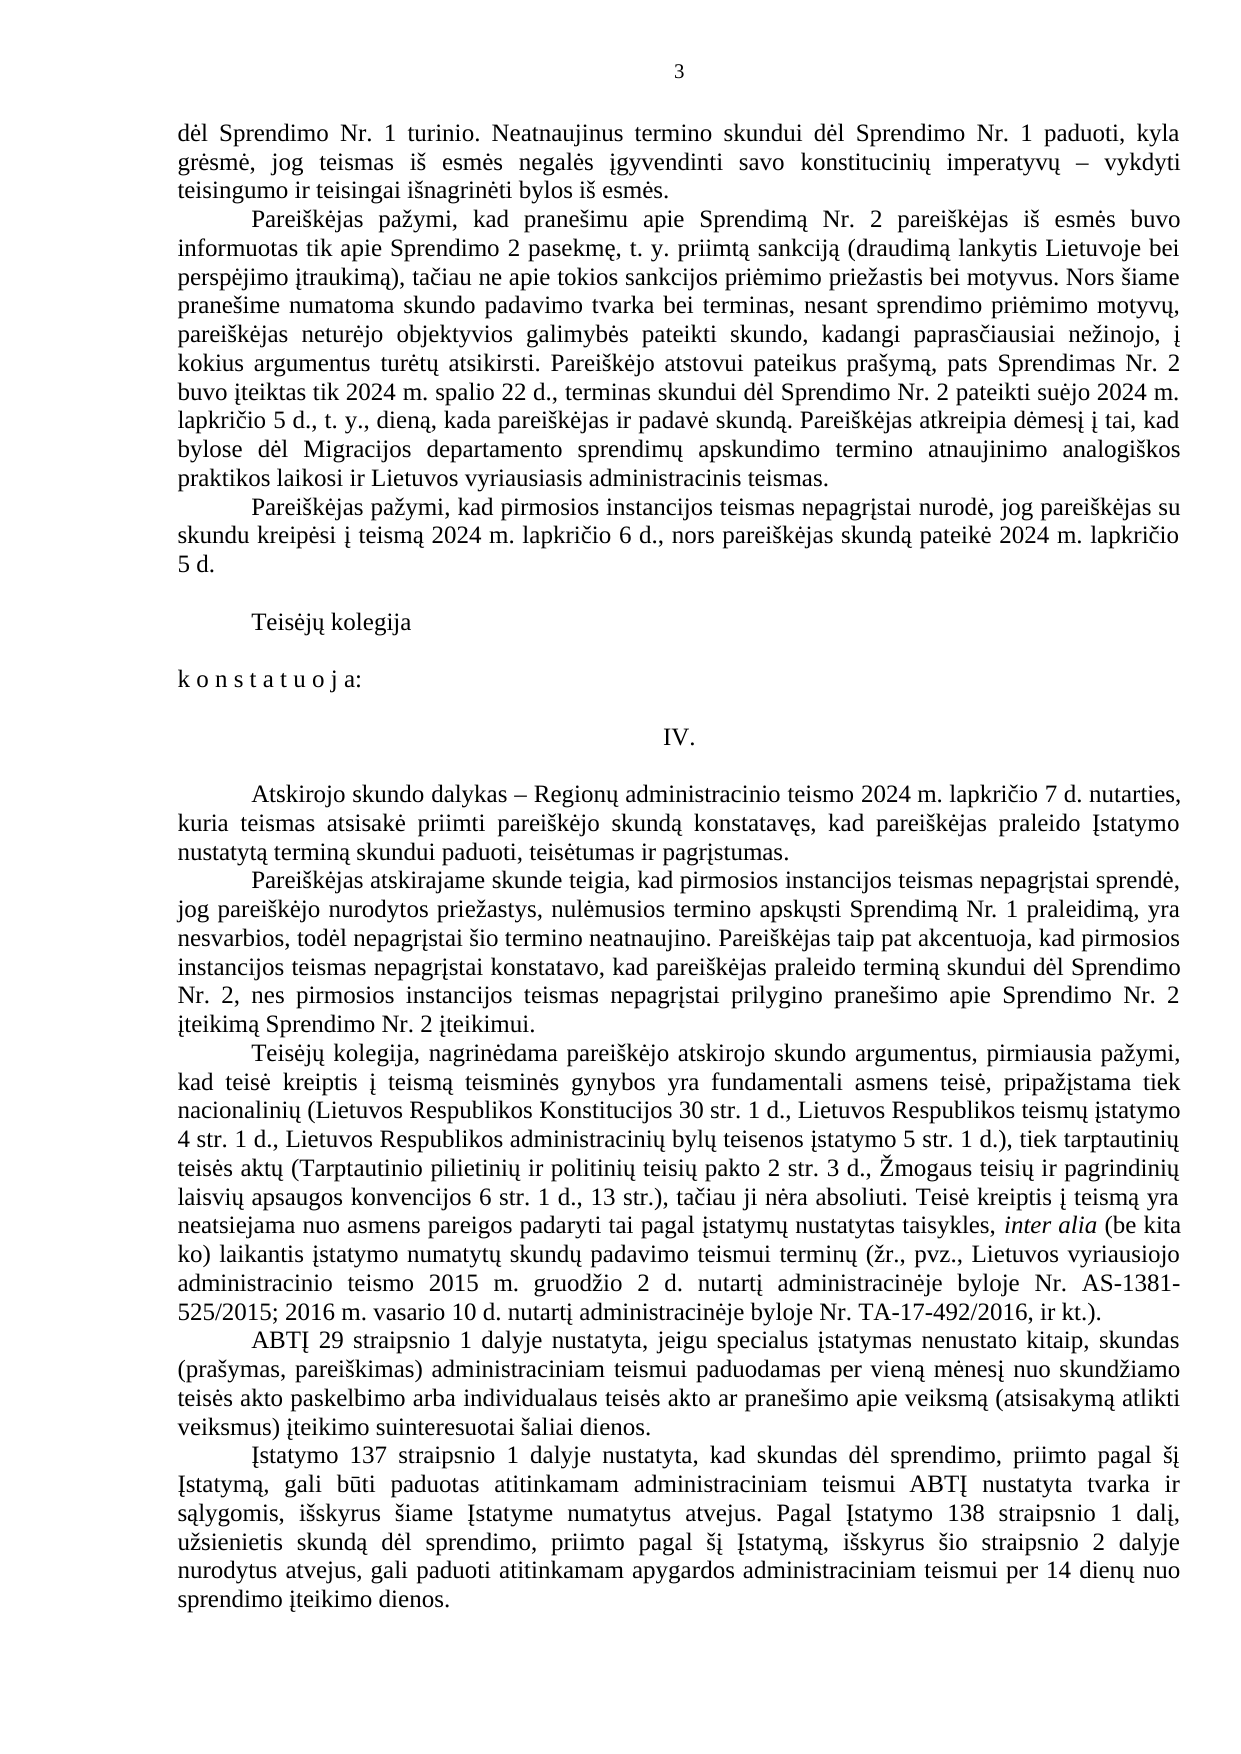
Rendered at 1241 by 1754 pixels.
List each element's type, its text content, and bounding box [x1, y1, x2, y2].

text Atskirojo skundo dalykas – Regionų administracinio teismo 2024 m. lapkričio 7 d. nutarties, kuria teismas atsisakė priimti pareiškėjo skundą konstatavęs, kad pareiškėjas praleido Įstatymo nustatytą terminą skundui paduoti, teisėtumas ir pagrįstumas. [177, 779, 1181, 866]
text IV. [177, 722, 1181, 751]
text Įstatymo 137 straipsnio 1 dalyje nustatyta, kad skundas dėl sprendimo, priimto pagal šį Įstatymą, gali būti paduotas atitinkamam administraciniam teismui ABTĮ nustatyta tvarka ir sąlygomis, išskyrus šiame Įstatyme numatytus atvejus. Pagal Įstatymo 138 straipsnio 1 dalį, užsienietis skundą dėl sprendimo, priimto pagal šį Įstatymą, išskyrus šio straipsnio 2 dalyje nurodytus atvejus, gali paduoti atitinkamam apygardos administraciniam teismui per 14 dienų nuo sprendimo įteikimo dienos. [177, 1441, 1181, 1613]
text Teisėjų kolegija, nagrinėdama pareiškėjo atskirojo skundo argumentus, pirmiausia pažymi, kad teisė kreiptis į teismą teisminės gynybos yra fundamentali asmens teisė, pripažįstama tiek nacionalinių (Lietuvos Respublikos Konstitucijos 30 str. 1 d., Lietuvos Respublikos teismų įstatymo 4 str. 1 d., Lietuvos Respublikos administracinių bylų teisenos įstatymo 5 str. 1 d.), tiek tarptautinių teisės aktų (Tarptautinio pilietinių ir politinių teisių pakto 2 str. 3 d., Žmogaus teisių ir pagrindinių laisvių apsaugos konvencijos 6 str. 1 d., 13 str.), tačiau ji nėra absoliuti. Teisė kreiptis į teismą yra neatsiejama nuo asmens pareigos padaryti tai pagal įstatymų nustatytas taisykles, inter alia (be kita ko) laikantis įstatymo numatytų skundų padavimo teismui terminų (žr., pvz., Lietuvos vyriausiojo administracinio teismo 2015 m. gruodžio 2 d. nutartį administracinėje byloje Nr. AS-1381-525/2015; 2016 m. vasario 10 d. nutartį administracinėje byloje Nr. TA-17-492/2016, ir kt.). [177, 1038, 1181, 1326]
text Pareiškėjas pažymi, kad pranešimu apie Sprendimą Nr. 2 pareiškėjas iš esmės buvo informuotas tik apie Sprendimo 2 pasekmę, t. y. priimtą sankciją (draudimą lankytis Lietuvoje bei perspėjimo įtraukimą), tačiau ne apie tokios sankcijos priėmimo priežastis bei motyvus. Nors šiame pranešime numatoma skundo padavimo tvarka bei terminas, nesant sprendimo priėmimo motyvų, pareiškėjas neturėjo objektyvios galimybės pateikti skundo, kadangi paprasčiausiai nežinojo, į kokius argumentus turėtų atsikirsti. Pareiškėjo atstovui pateikus prašymą, pats Sprendimas Nr. 2 buvo įteiktas tik 2024 m. spalio 22 d., terminas skundui dėl Sprendimo Nr. 2 pateikti suėjo 2024 m. lapkričio 5 d., t. y., dieną, kada pareiškėjas ir padavė skundą. Pareiškėjas atkreipia dėmesį į tai, kad bylose dėl Migracijos departamento sprendimų apskundimo termino atnaujinimo analogiškos praktikos laikosi ir Lietuvos vyriausiasis administracinis teismas. [177, 204, 1181, 492]
text dėl Sprendimo Nr. 1 turinio. Neatnaujinus termino skundui dėl Sprendimo Nr. 1 paduoti, kyla grėsmė, jog teismas iš esmės negalės įgyvendinti savo konstitucinių imperatyvų – vykdyti teisingumo ir teisingai išnagrinėti bylos iš esmės. [177, 118, 1181, 204]
text Teisėjų kolegija [177, 607, 1181, 636]
text ABTĮ 29 straipsnio 1 dalyje nustatyta, jeigu specialus įstatymas nenustato kitaip, skundas (prašymas, pareiškimas) administraciniam teismui paduodamas per vieną mėnesį nuo skundžiamo teisės akto paskelbimo arba individualaus teisės akto ar pranešimo apie veiksmą (atsisakymą atlikti veiksmus) įteikimo suinteresuotai šaliai dienos. [177, 1326, 1181, 1441]
text Pareiškėjas pažymi, kad pirmosios instancijos teismas nepagrįstai nurodė, jog pareiškėjas su skundu kreipėsi į teismą 2024 m. lapkričio 6 d., nors pareiškėjas skundą pateikė 2024 m. lapkričio 5 d. [177, 492, 1181, 578]
text Pareiškėjas atskirajame skunde teigia, kad pirmosios instancijos teismas nepagrįstai sprendė, jog pareiškėjo nurodytos priežastys, nulėmusios termino apskųsti Sprendimą Nr. 1 praleidimą, yra nesvarbios, todėl nepagrįstai šio termino neatnaujino. Pareiškėjas taip pat akcentuoja, kad pirmosios instancijos teismas nepagrįstai konstatavo, kad pareiškėjas praleido terminą skundui dėl Sprendimo Nr. 2, nes pirmosios instancijos teismas nepagrįstai prilygino pranešimo apie Sprendimo Nr. 2 įteikimą Sprendimo Nr. 2 įteikimui. [177, 866, 1181, 1038]
text k o n s t a t u o j a: [177, 664, 1181, 693]
